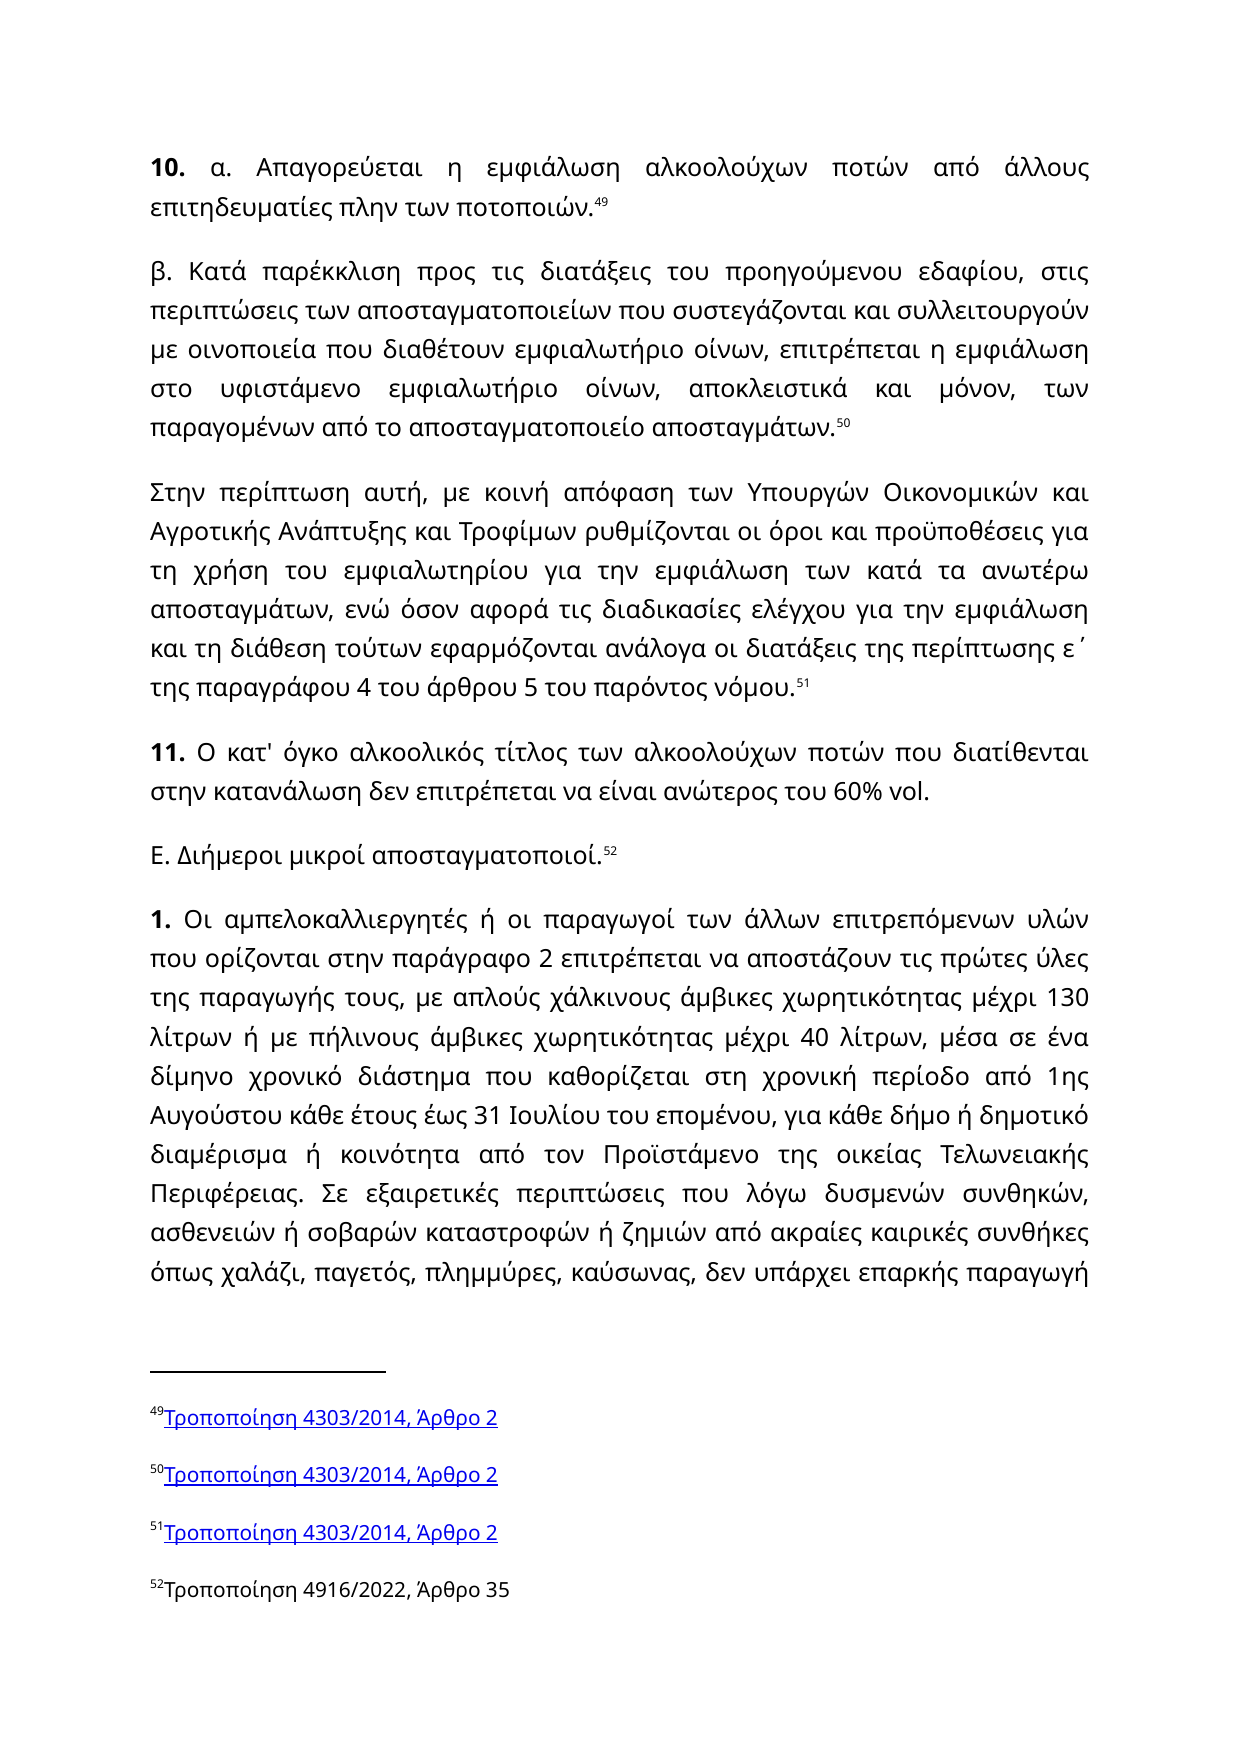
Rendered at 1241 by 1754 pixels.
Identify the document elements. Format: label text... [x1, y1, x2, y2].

text Τροποποίηση 4303/2014, Άρθρο 2 [150, 1518, 1090, 1546]
text Ε. Διήμεροι μικροί αποσταγματοποιοί. [150, 837, 1090, 872]
text Στην περίπτωση αυτή, με κοινή απόφαση των Υπουργών Οικονομικών και Αγροτικής Ανάπτυξης και Τροφίμων ρυθμίζονται οι όροι και προϋποθέσεις για τη χρήση του εμφιαλωτηρίου για την εμφιάλωση των κατά τα ανωτέρω αποσταγμάτων, ενώ όσον αφορά τις διαδικασίες ελέγχου για την εμφιάλωση και τη διάθεση τούτων εφαρμόζονται ανάλογα οι διατάξεις της περίπτωσης ε΄ της παραγράφου 4 του άρθρου 5 του παρόντος νόμου. [150, 474, 1090, 704]
text 1. Οι αμπελοκαλλιεργητές ή οι παραγωγοί των άλλων επιτρεπόμενων υλών που ορίζονται στην παράγραφο 2 επιτρέπεται να αποστάζουν τις πρώτες ύλες της παραγω­γής τους, με απλούς χάλκινους άμβικες χωρητικότητας μέχρι 130 λίτρων ή με πήλινους άμβικες χωρητικότητας μέχρι 40 λίτρων, μέσα σε ένα δίμηνο χρονικό διάστημα που καθορίζεται στη χρονική περίοδο από 1ης Αυγούστου κάθε έτους έως 31 Ιουλίου του επομένου, για κάθε δήμο ή δημοτικό διαμέρισμα ή κοινότητα από τον Προϊστάμενο της οικείας Τελωνειακής Περιφέρειας. Σε εξαιρετικές περιπτώσεις που λόγω δυσμενών συνθηκών, ασθενειών ή σοβαρών καταστροφών ή ζημιών από ακραίες καιρικές συνθήκες όπως χαλάζι, παγετός, πλημμύρες, καύσωνας, δεν υπάρχει επαρκής παραγωγή [150, 902, 1090, 1288]
text Τροποποίηση 4303/2014, Άρθρο 2 [150, 1460, 1090, 1489]
text β. Κατά παρέκκλιση προς τις διατάξεις του προηγούμενου εδαφίου, στις περιπτώσεις των αποσταγματοποιείων που συστεγάζονται και συλλειτουργούν με οινοποιεία που διαθέτουν εμφιαλωτήριο οίνων, επιτρέπεται η εμφιάλωση στο υφιστάμενο εμφιαλωτήριο οίνων, αποκλειστικά και μόνον, των παραγομένων από το αποσταγματοποιείο αποσταγμάτων. [150, 253, 1090, 444]
text 11. Ο κατ' όγκο αλκοολικός τίτλος των αλκοολούχων ποτών που διατίθενται στην κατανάλωση δεν επιτρέπεται να είναι ανώτερος του 60% vol. [150, 734, 1090, 807]
text 10. α. Απαγορεύεται η εμφιάλωση αλκοολούχων ποτών από άλλους επιτηδευματίες πλην των ποτοποιών. [150, 150, 1090, 223]
text Τροποποίηση 4303/2014, Άρθρο 2 [150, 1403, 1090, 1431]
text Τροποποίηση 4916/2022, Άρθρο 35 [150, 1576, 1090, 1604]
